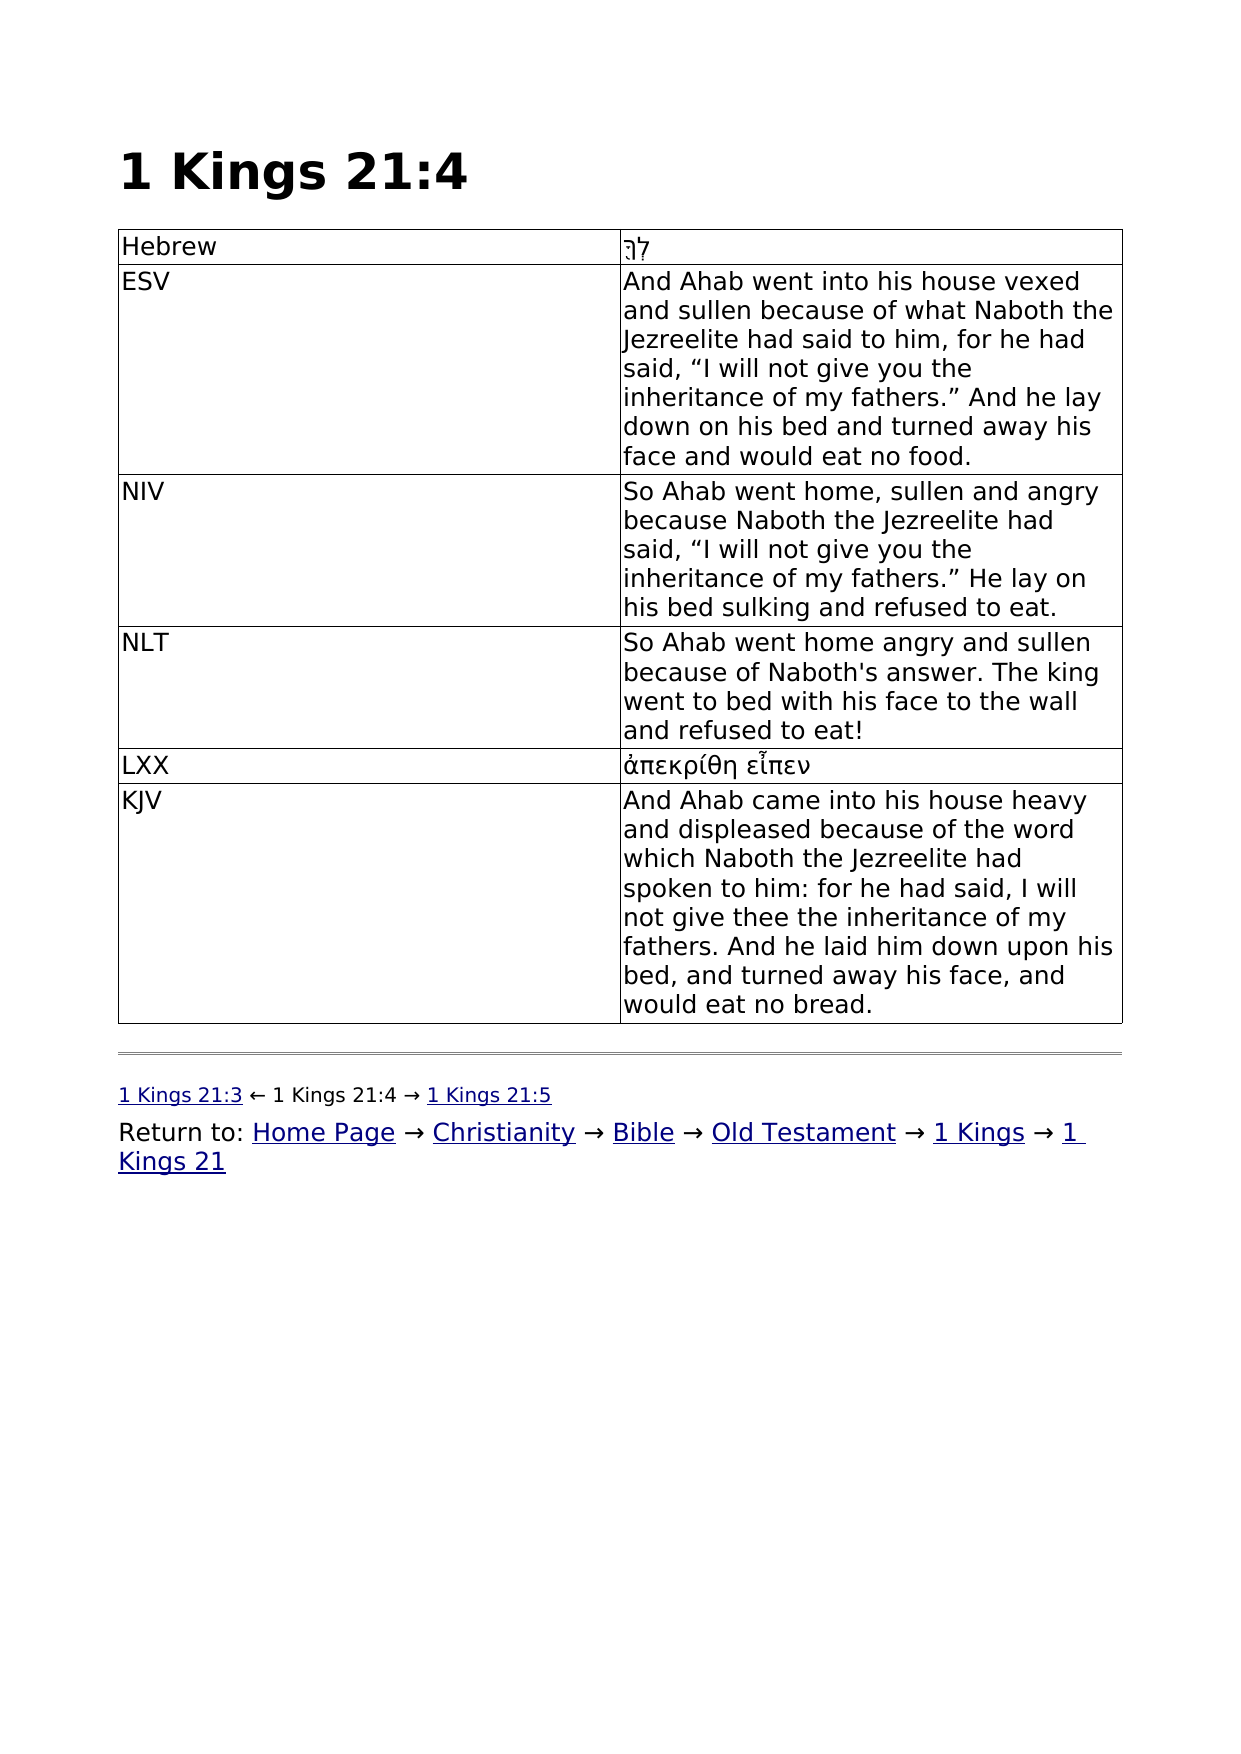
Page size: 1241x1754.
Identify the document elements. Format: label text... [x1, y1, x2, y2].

table_cell And Ahab went into his house vexed and sullen because of what Naboth the Jezreelite had said to him, for he had said, “I will not give you the inheritance of my fathers.” And he lay down on his bed and turned away his face and would eat no food. [621, 265, 1122, 474]
table_cell NLT [119, 627, 620, 748]
table_cell ESV [119, 265, 620, 474]
subtitle 1 Kings 21:4 [118, 143, 1122, 201]
table_cell LXX [119, 749, 620, 783]
table_cell And Ahab came into his house heavy and displeased because of the word which Naboth the Jezreelite had spoken to him: for he had said, I will not give thee the inheritance of my fathers. And he laid him down upon his bed, and turned away his face, and would eat no bread. [621, 784, 1122, 1023]
text 1 Kings 21:3 ← 1 Kings 21:4 → 1 Kings 21:5 [118, 1084, 1122, 1118]
table_cell KJV [119, 784, 620, 1023]
table_header לְךָ֖ [621, 230, 1122, 264]
table_cell So Ahab went home angry and sullen because of Naboth's answer. The king went to bed with his face to the wall and refused to eat! [621, 627, 1122, 748]
table_header Hebrew [119, 230, 620, 264]
table_cell NIV [119, 475, 620, 626]
text Return to: Home Page → Christianity → Bible → Old Testament → 1 Kings → 1 Kings 21 [118, 1118, 1122, 1176]
table_cell ἀπεκρίθη εἶπεν [621, 749, 1122, 783]
table_cell So Ahab went home, sullen and angry because Naboth the Jezreelite had said, “I will not give you the inheritance of my fathers.” He lay on his bed sulking and refused to eat. [621, 475, 1122, 626]
